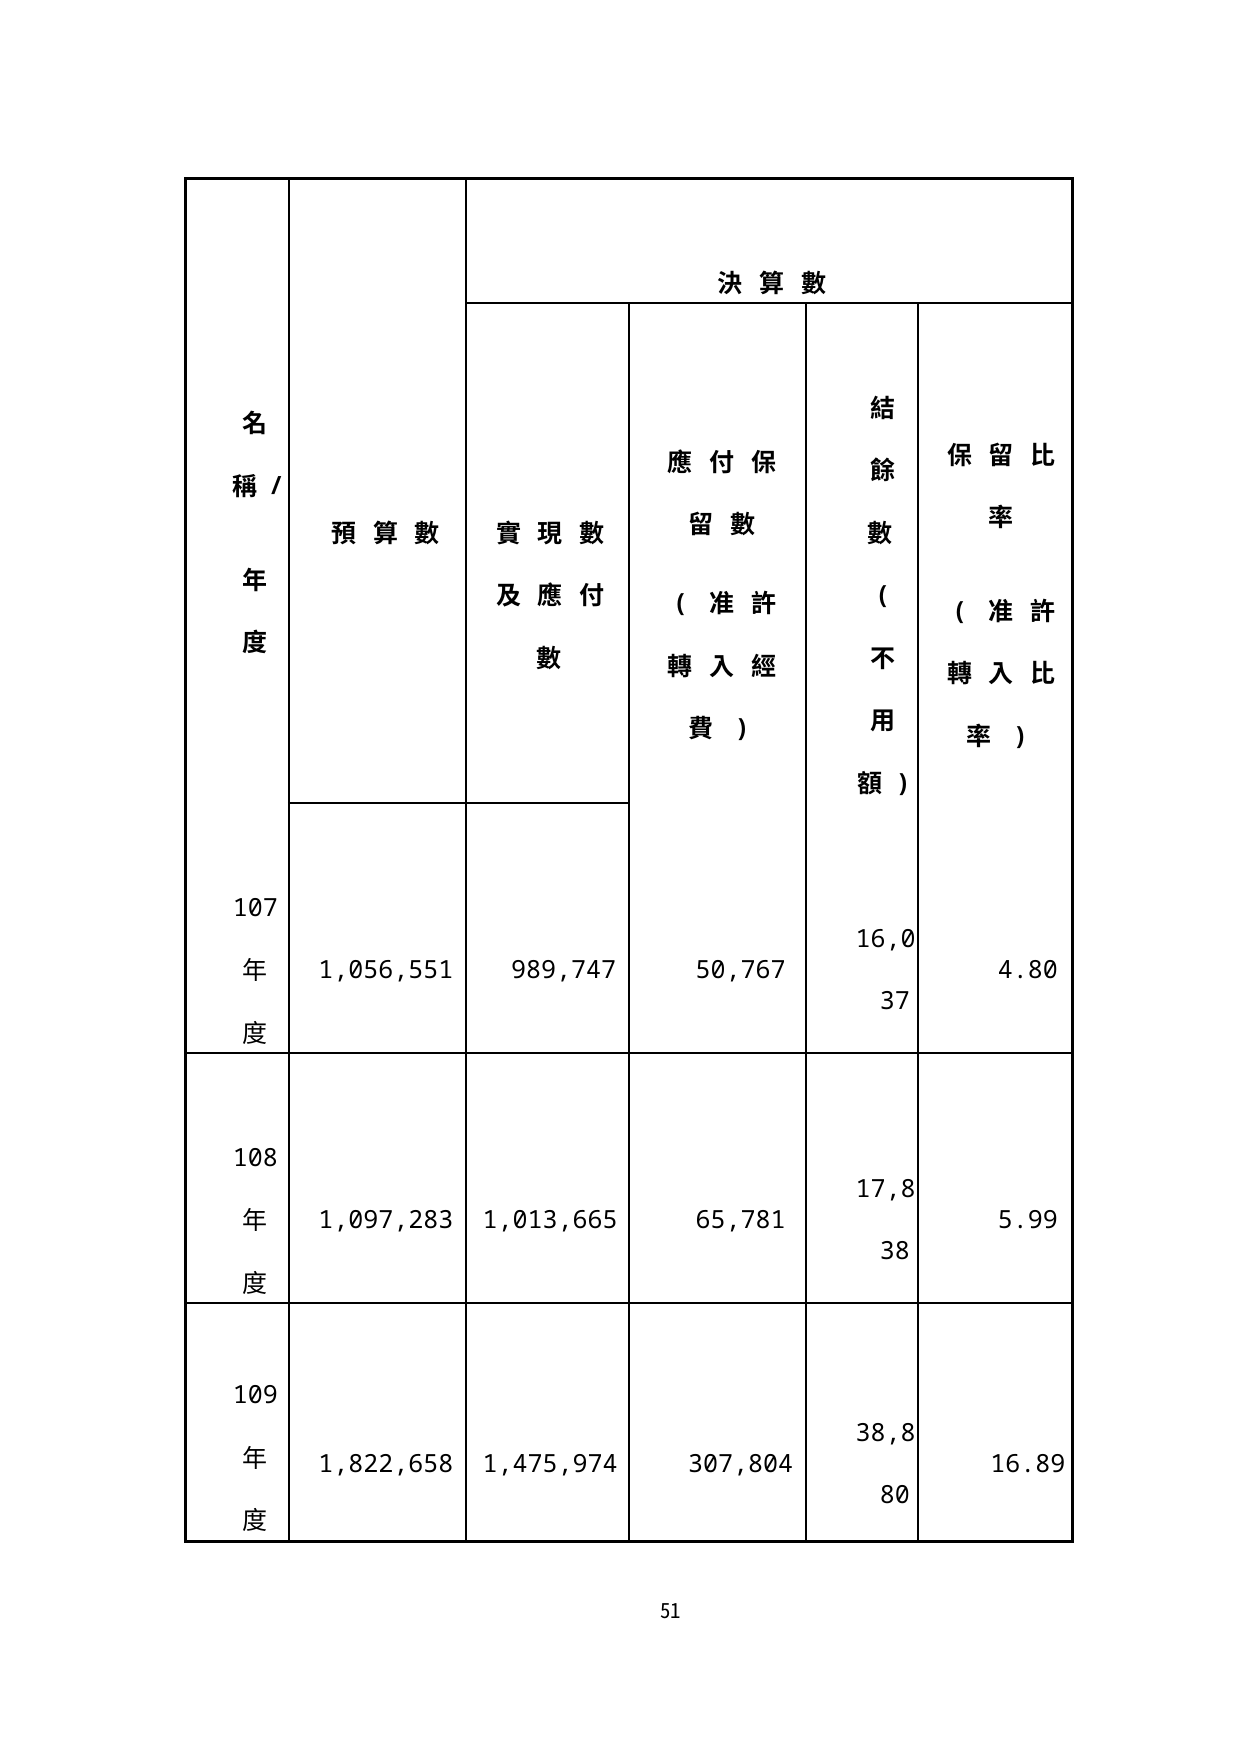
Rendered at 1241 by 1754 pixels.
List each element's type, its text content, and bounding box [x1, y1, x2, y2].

table_cell 1,822,658 [290, 1304, 465, 1540]
table_header 決算數 [467, 180, 1071, 302]
table_header 預算數 [290, 180, 465, 802]
table_cell 108年度 [187, 1054, 288, 1302]
table_cell 38,880 [807, 1304, 917, 1540]
table_cell 109年度 [187, 1304, 288, 1540]
table_cell 16,037 [807, 802, 917, 1052]
table_cell 17,838 [807, 1054, 917, 1302]
table_cell 50,767 [630, 802, 805, 1052]
table_cell 5.99 [919, 1054, 1071, 1302]
table_cell 結餘數(不用額) [807, 304, 917, 802]
table_cell 307,804 [630, 1304, 805, 1540]
table_cell 989,747 [467, 804, 628, 1052]
table_cell 實現數及應付數 [467, 304, 628, 802]
table_cell 4.80 [919, 802, 1071, 1052]
table_cell 1,475,974 [467, 1304, 628, 1540]
table_cell 1,097,283 [290, 1054, 465, 1302]
table_cell 1,013,665 [467, 1054, 628, 1302]
table_cell 65,781 [630, 1054, 805, 1302]
table_cell 1,056,551 [290, 804, 465, 1052]
table_cell 應付保留數 (准許轉入經費) [630, 304, 805, 802]
table_cell 保留比率 (准許轉入比率) [919, 304, 1071, 802]
table_cell 16.89 [919, 1304, 1071, 1540]
table_cell 107年度 [187, 802, 288, 1052]
table_header 名稱/ 年度 [187, 180, 288, 802]
